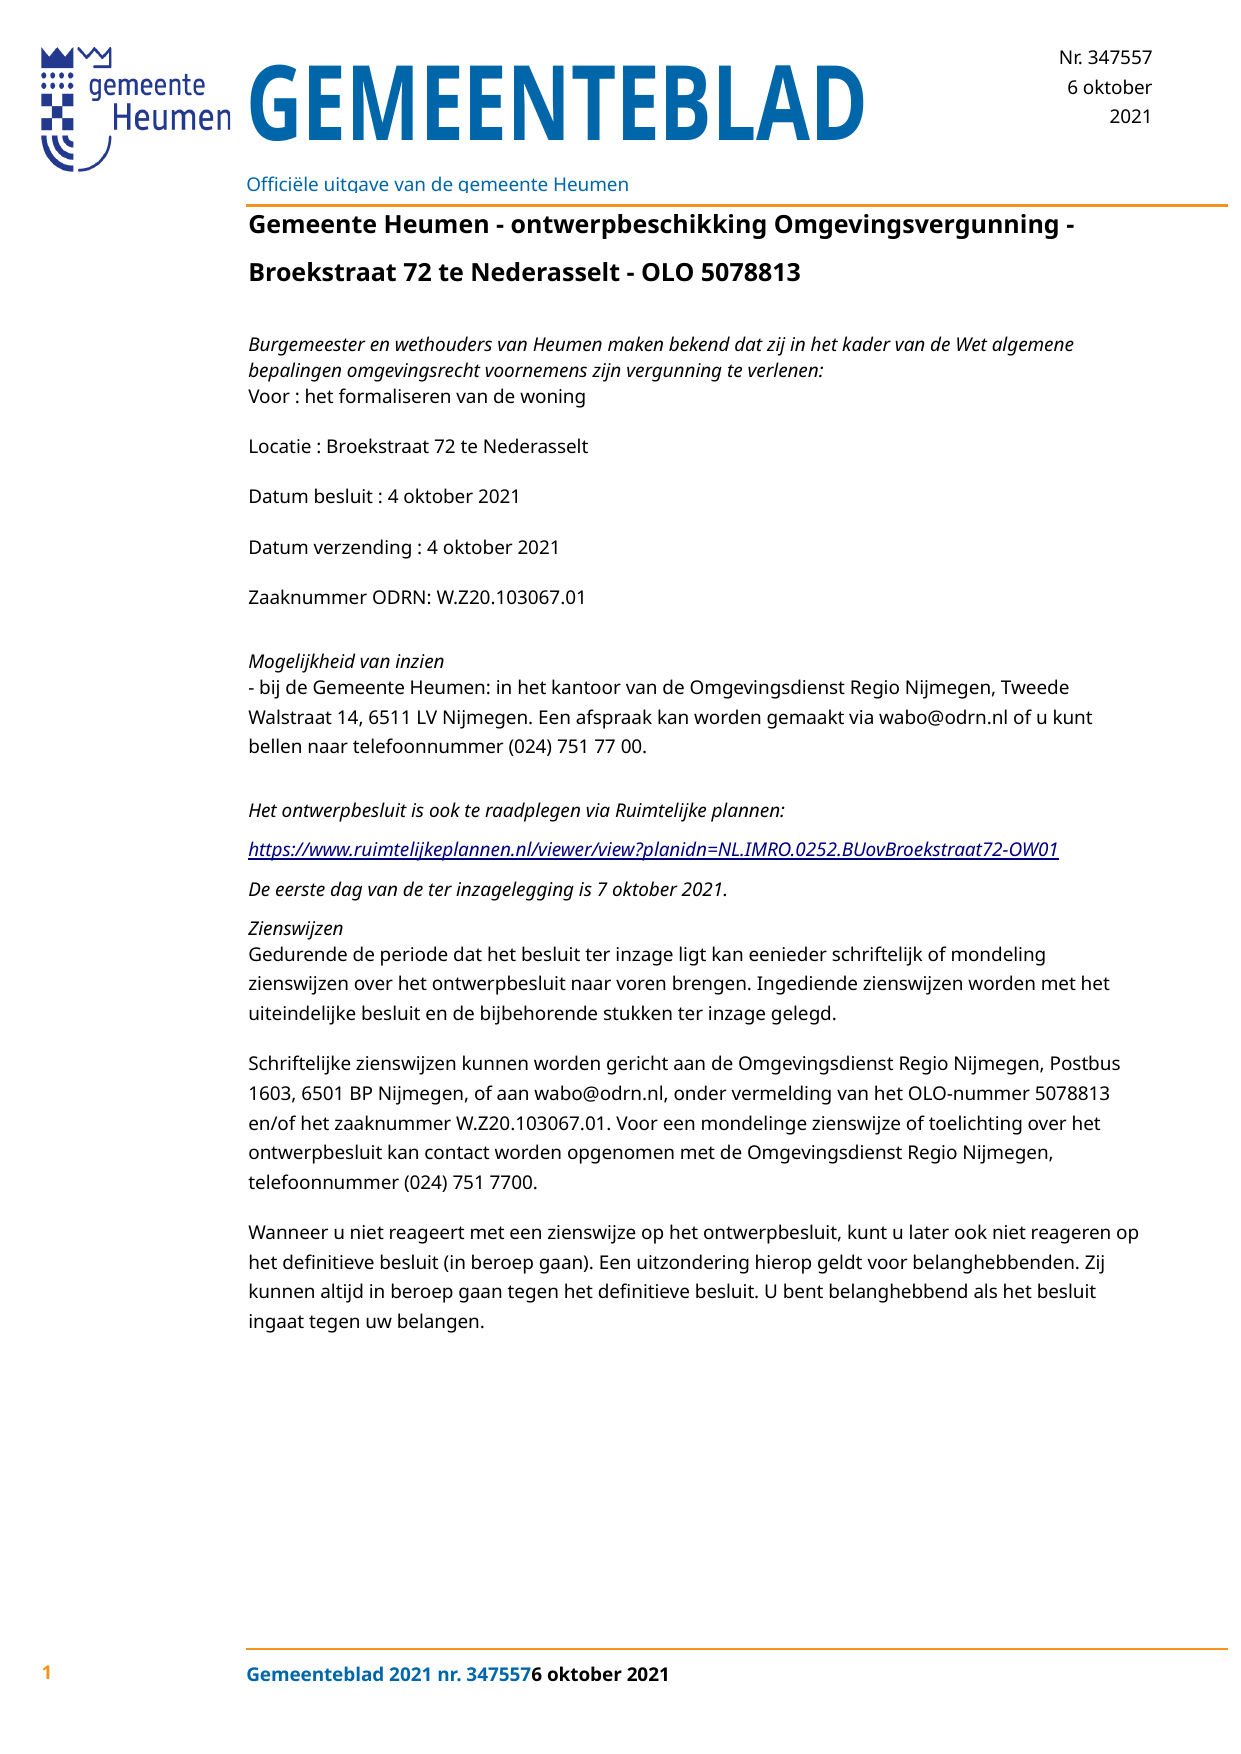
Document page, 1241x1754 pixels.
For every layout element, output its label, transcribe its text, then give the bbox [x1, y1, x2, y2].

text Gemeente Heumen - ontwerpbeschikking Omgevingsvergunning - Broekstraat 72 te Nederasselt - OLO 5078813 [248, 207, 1152, 288]
text Burgemeester en wethouders van Heumen maken bekend dat zij in het kader van de Wet algemene bepalingen omgevingsrecht voornemens zijn vergunning te verlenen: [248, 331, 1152, 383]
text Datum verzending : 4 oktober 2021 [248, 534, 1152, 560]
text Het ontwerpbesluit is ook te raadplegen via Ruimtelijke plannen: [248, 797, 1152, 823]
text Locatie : Broekstraat 72 te Nederasselt [248, 433, 1152, 459]
picture [41, 47, 231, 172]
text https://www.ruimtelijkeplannen.nl/viewer/view?planidn=NL.IMRO.0252.BUovBroekstraat72-OW01 [248, 837, 1152, 862]
text Schriftelijke zienswijzen kunnen worden gericht aan de Omgevingsdienst Regio Nijmegen, Postbus 1603, 6501 BP Nijmegen, of aan wabo@odrn.nl, onder vermelding van het OLO-nummer 5078813 en/of het zaaknummer W.Z20.103067.01. Voor een mondelinge zienswijze of toelichting over het ontwerpbesluit kan contact worden opgenomen met de Omgevingsdienst Regio Nijmegen, telefoonnummer (024) 751 7700. [248, 1051, 1152, 1194]
text Voor : het formaliseren van de woning [248, 383, 1152, 409]
text - bij de Gemeente Heumen: in het kantoor van de Omgevingsdienst Regio Nijmegen, Tweede Walstraat 14, 6511 LV Nijmegen. Een afspraak kan worden gemaakt via wabo@odrn.nl of u kunt bellen naar telefoonnummer (024) 751 77 00. [248, 674, 1152, 759]
text De eerste dag van de ter inzagelegging is 7 oktober 2021. [248, 876, 1152, 902]
text Mogelijkheid van inzien [248, 648, 1152, 674]
text Gedurende de periode dat het besluit ter inzage ligt kan eenieder schriftelijk of mondeling zienswijzen over het ontwerpbesluit naar voren brengen. Ingediende zienswijzen worden met het uiteindelijke besluit en de bijbehorende stukken ter inzage gelegd. [248, 941, 1152, 1026]
text Zaaknummer ODRN: W.Z20.103067.01 [248, 584, 1152, 610]
text Zienswijzen [248, 915, 1152, 941]
text Datum besluit : 4 oktober 2021 [248, 484, 1152, 509]
text Wanneer u niet reageert met een zienswijze op het ontwerpbesluit, kunt u later ook niet reageren op het definitieve besluit (in beroep gaan). Een uitzondering hierop geldt voor belanghebbenden. Zij kunnen altijd in beroep gaan tegen het definitieve besluit. U bent belanghebbend als het besluit ingaat tegen uw belangen. [248, 1219, 1152, 1334]
